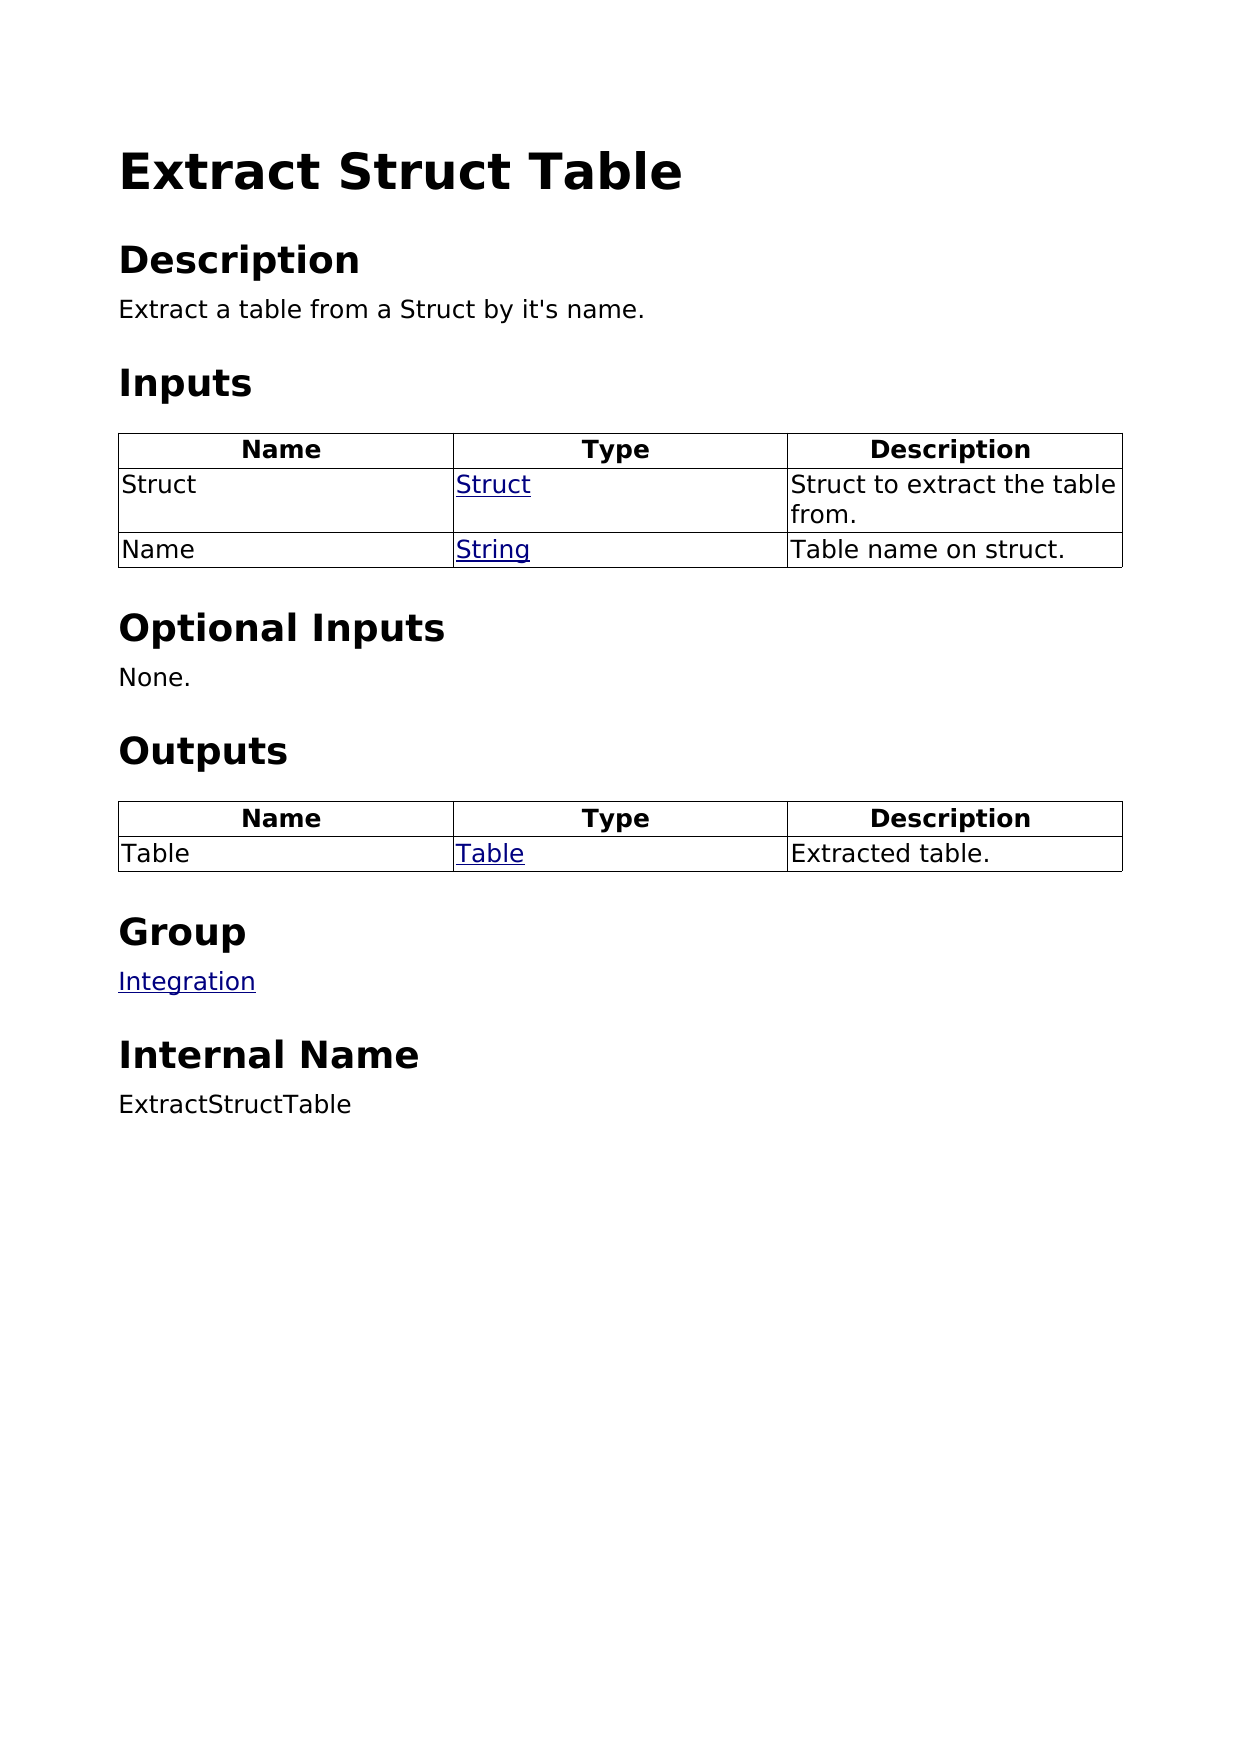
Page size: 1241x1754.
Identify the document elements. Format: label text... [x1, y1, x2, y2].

text ExtractStructTable [118, 1090, 1122, 1119]
subtitle Outputs [118, 730, 1122, 773]
table_cell Extracted table. [788, 837, 1122, 871]
table_header Type [454, 802, 787, 836]
table_cell Table [454, 837, 787, 871]
table_cell Struct [119, 469, 453, 532]
text None. [118, 663, 1122, 692]
text Integration [118, 967, 1122, 996]
table_cell Table name on struct. [788, 533, 1122, 567]
subtitle Group [118, 911, 1122, 954]
table_cell Struct [454, 469, 787, 532]
text Extract a table from a Struct by it's name. [118, 295, 1122, 324]
subtitle Internal Name [118, 1034, 1122, 1077]
table_header Name [119, 802, 453, 836]
table_header Type [454, 434, 787, 468]
table_header Name [119, 434, 453, 468]
table_cell Struct to extract the table from. [788, 469, 1122, 532]
subtitle Inputs [118, 362, 1122, 405]
subtitle Description [118, 239, 1122, 282]
subtitle Optional Inputs [118, 607, 1122, 651]
subtitle Extract Struct Table [118, 143, 1122, 201]
table_header Description [788, 802, 1122, 836]
table_cell String [454, 533, 787, 567]
table_cell Table [119, 837, 453, 871]
table_header Description [788, 434, 1122, 468]
table_cell Name [119, 533, 453, 567]
